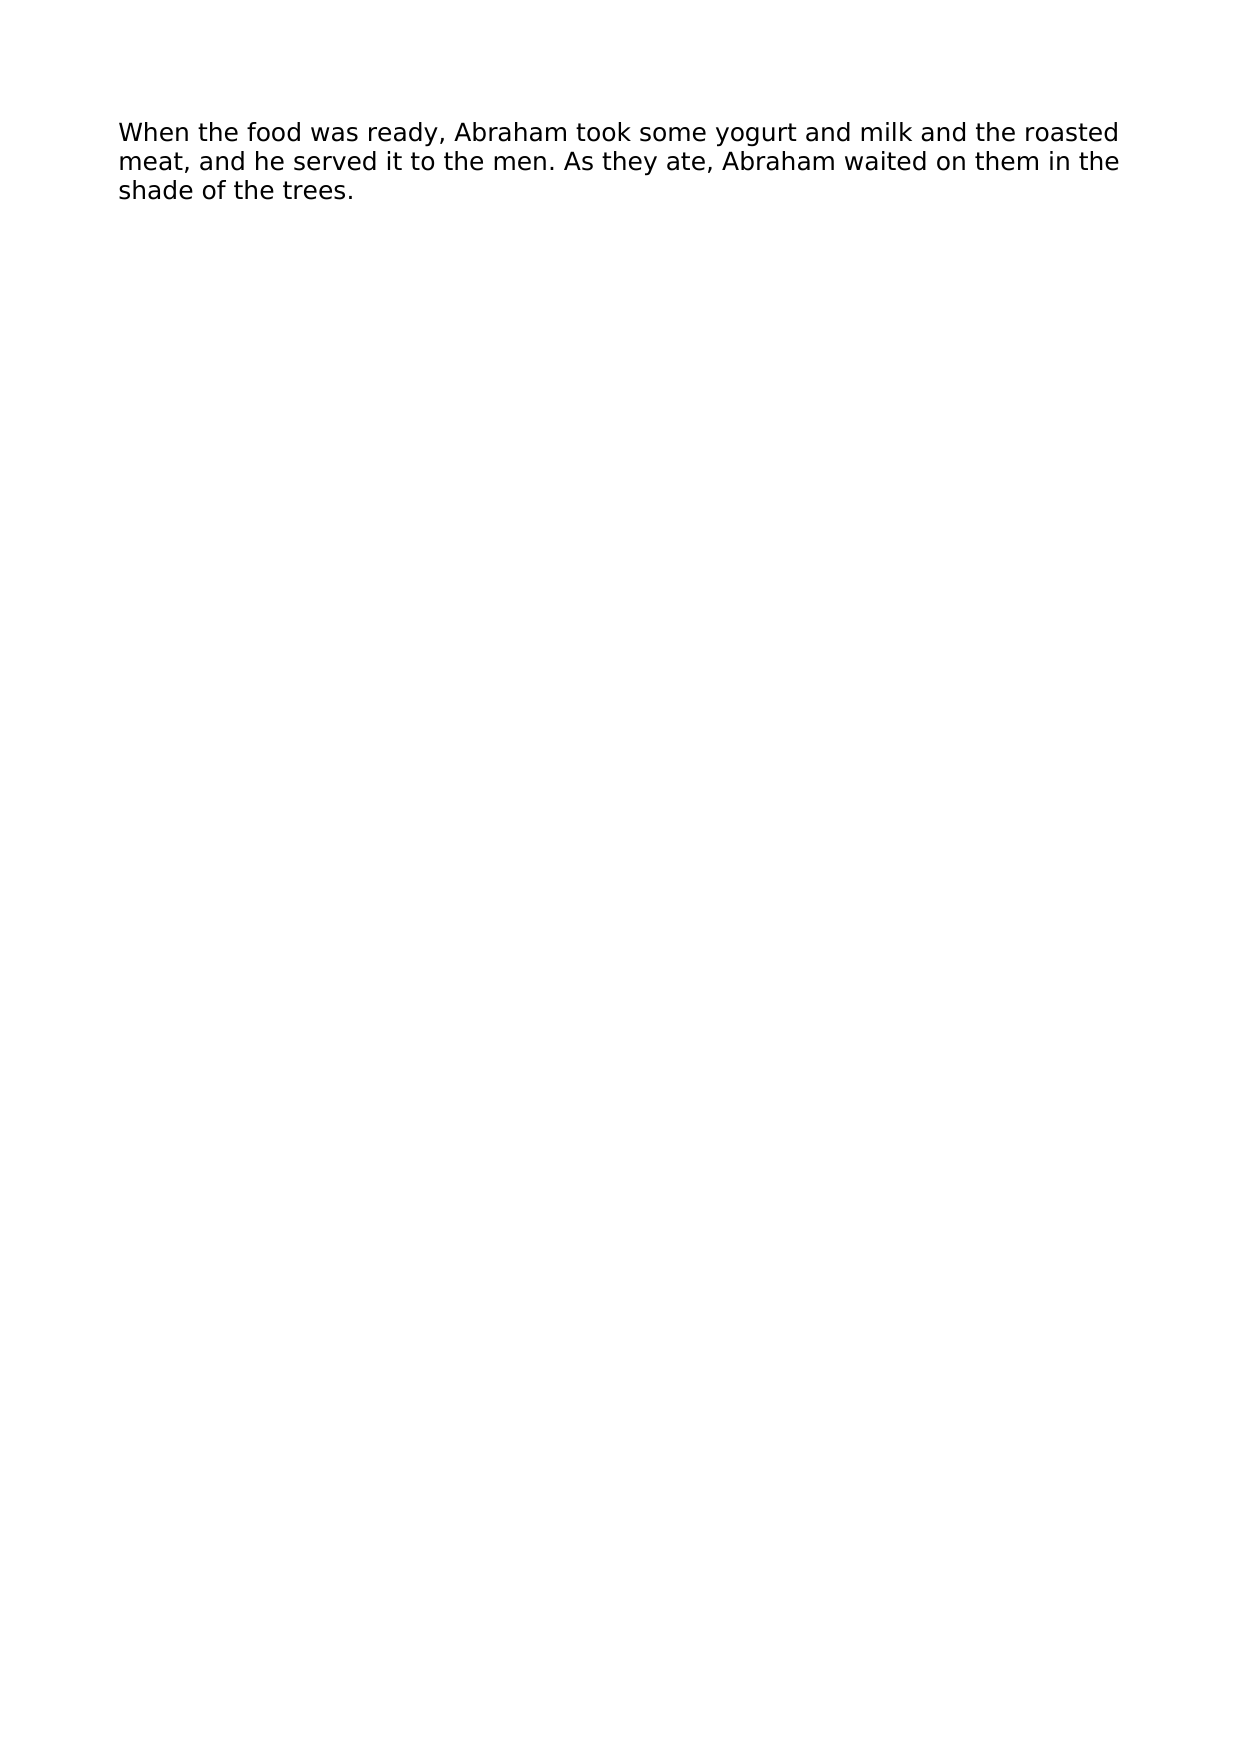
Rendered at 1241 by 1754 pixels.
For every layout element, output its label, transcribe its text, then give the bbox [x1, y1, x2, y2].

text When the food was ready, Abraham took some yogurt and milk and the roasted meat, and he served it to the men. As they ate, Abraham waited on them in the shade of the trees. [118, 118, 1122, 206]
